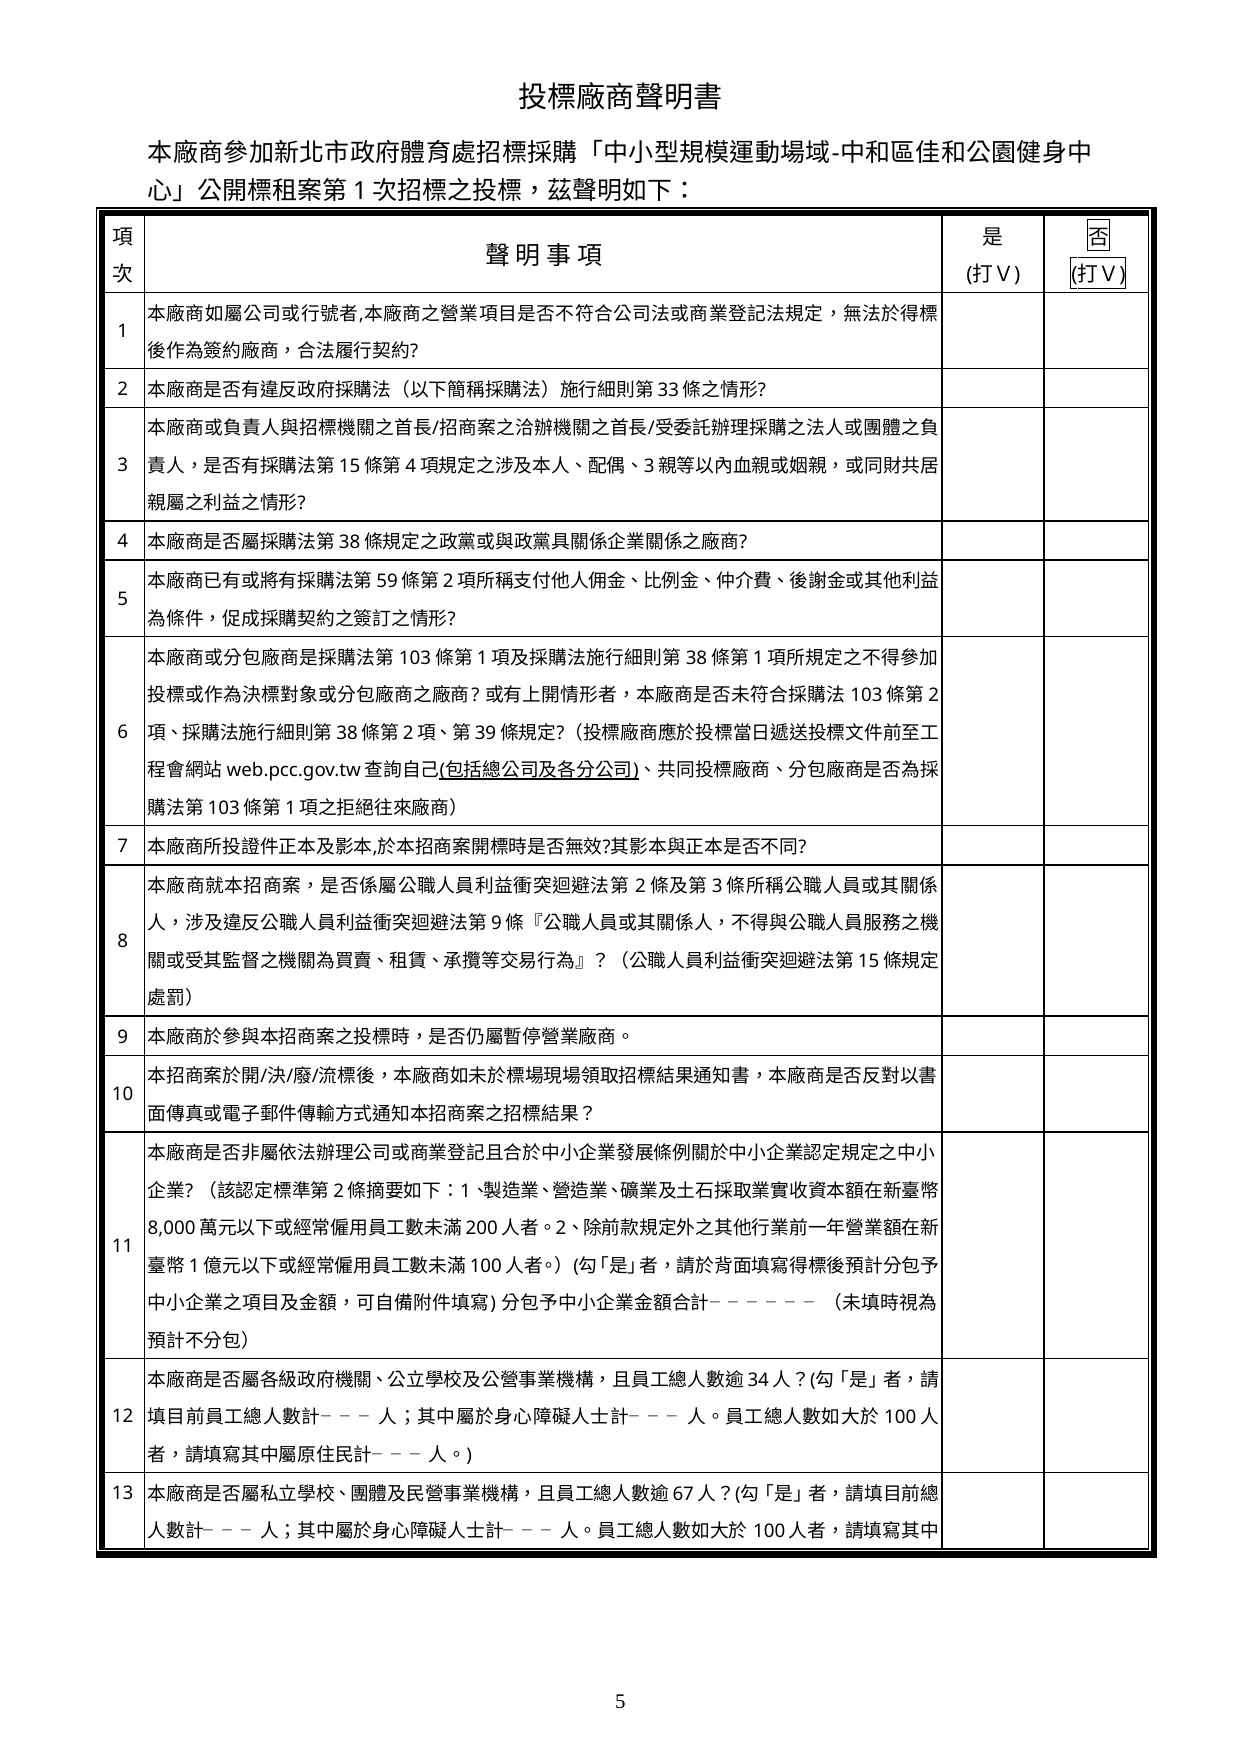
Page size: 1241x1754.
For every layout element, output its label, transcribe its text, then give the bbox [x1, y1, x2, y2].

table_cell 本廠商就本招商案，是否係屬公職人員利益衝突迴避法第2條及第3條所稱公職人員或其關係人，涉及違反公職人員利益衝突迴避法第9條『公職人員或其關係人，不得與公職人員服務之機關或受其監督之機關為買賣、租賃、承攬等交易行為』？（公職人員利益衝突迴避法第15條規定處罰） [145, 866, 941, 1015]
table_cell [943, 1056, 1043, 1131]
table_cell 本招商案於開/決/廢/流標後，本廠商如未於標場現場領取招標結果通知書，本廠商是否反對以書面傳真或電子郵件傳輸方式通知本招商案之招標結果？ [145, 1056, 941, 1131]
table_cell [943, 1359, 1043, 1472]
table_cell 6 [105, 637, 144, 825]
table_cell 本廠商是否屬採購法第38條規定之政黨或與政黨具關係企業關係之廠商? [145, 522, 941, 559]
table_header 項 次 [105, 216, 144, 291]
table_cell 本廠商是否非屬依法辦理公司或商業登記且合於中小企業發展條例關於中小企業認定規定之中小企業? （該認定標準第2條摘要如下：1、製造業、營造業、礦業及土石採取業實收資本額在新臺幣8,000萬元以下或經常僱用員工數未滿200人者。2、除前款規定外之其他行業前一年營業額在新臺幣1億元以下或經常僱用員工數未滿100人者。）(勾「是」者，請於背面填寫得標後預計分包予中小企業之項目及金額，可自備附件填寫) 分包予中小企業金額合計╴╴╴╴╴╴（未填時視為預計不分包） [145, 1133, 941, 1358]
table_cell [943, 1133, 1043, 1358]
table_cell 本廠商或分包廠商是採購法第103條第1項及採購法施行細則第38條第1項所規定之不得參加投標或作為決標對象或分包廠商之廠商? 或有上開情形者，本廠商是否未符合採購法103條第2項、採購法施行細則第38條第2項、第39條規定?（投標廠商應於投標當日遞送投標文件前至工程會網站web.pcc.gov.tw查詢自己(包括總公司及各分公司)、共同投標廠商、分包廠商是否為採購法第103條第1項之拒絕往來廠商） [145, 637, 941, 825]
table_cell 本廠商於參與本招商案之投標時，是否仍屬暫停營業廠商。 [145, 1017, 941, 1054]
table_cell [943, 866, 1043, 1015]
table_cell 1 [105, 293, 144, 368]
table_cell [943, 826, 1043, 864]
table_cell [943, 369, 1043, 407]
table_cell 5 [105, 561, 144, 636]
table_cell 2 [105, 369, 144, 407]
table_cell [1045, 826, 1148, 864]
table_cell [1045, 408, 1148, 520]
table_cell [1045, 866, 1148, 1015]
table_cell 本廠商已有或將有採購法第59條第2項所稱支付他人佣金、比例金、仲介費、後謝金或其他利益為條件，促成採購契約之簽訂之情形? [145, 561, 941, 636]
table_cell 4 [105, 522, 144, 559]
table_cell [1045, 369, 1148, 407]
table_cell [1045, 1359, 1148, 1472]
table_cell 本廠商如屬公司或行號者,本廠商之營業項目是否不符合公司法或商業登記法規定，無法於得標後作為簽約廠商，合法履行契約? [145, 293, 941, 368]
table_cell 10 [105, 1056, 144, 1131]
table_cell [1045, 1133, 1148, 1358]
table_cell 本廠商或負責人與招標機關之首長/招商案之洽辦機關之首長/受委託辦理採購之法人或團體之負責人，是否有採購法第15條第4項規定之涉及本人、配偶、3親等以內血親或姻親，或同財共居親屬之利益之情形? [145, 408, 941, 520]
table_cell 本廠商所投證件正本及影本,於本招商案開標時是否無效?其影本與正本是否不同? [145, 826, 941, 864]
table_cell 本廠商是否屬私立學校、團體及民營事業機構，且員工總人數逾67人？(勾「是」者，請填目前總人數計╴╴╴人；其中屬於身心障礙人士計╴╴╴人。員工總人數如大於100人者，請填寫其中 [145, 1473, 941, 1548]
table_header 是 (打Ｖ) [943, 216, 1043, 291]
table_header 否 (打Ｖ) [1045, 216, 1148, 291]
table_cell [943, 637, 1043, 825]
table_cell [943, 1473, 1043, 1548]
table_cell 8 [105, 866, 144, 1015]
table_cell [943, 561, 1043, 636]
table_cell [1045, 522, 1148, 559]
text 投標廠商聲明書 [148, 57, 1092, 132]
text 本廠商參加新北市政府體育處招標採購「中小型規模運動場域-中和區佳和公園健身中心」公開標租案第1次招標之投標，茲聲明如下： [148, 132, 1092, 207]
table_cell [943, 1017, 1043, 1054]
table_header 聲 明 事 項 [145, 216, 941, 291]
table_cell [943, 522, 1043, 559]
table_cell [1045, 637, 1148, 825]
table_cell [1045, 293, 1148, 368]
table_cell [1045, 1056, 1148, 1131]
table_cell 13 [105, 1473, 144, 1548]
table_cell [1045, 1017, 1148, 1054]
table_cell 9 [105, 1017, 144, 1054]
table_cell 11 [105, 1133, 144, 1358]
table_cell [943, 293, 1043, 368]
table_cell 3 [105, 408, 144, 520]
table_cell [1045, 1473, 1148, 1548]
table_cell [1045, 561, 1148, 636]
table_cell 12 [105, 1359, 144, 1472]
table_cell [943, 408, 1043, 520]
table_cell 本廠商是否有違反政府採購法（以下簡稱採購法）施行細則第33條之情形? [145, 369, 941, 407]
table_cell 本廠商是否屬各級政府機關、公立學校及公營事業機構，且員工總人數逾34人？(勾「是」者，請填目前員工總人數計╴╴╴人；其中屬於身心障礙人士計╴╴╴人。員工總人數如大於100人者，請填寫其中屬原住民計╴╴╴人。) [145, 1359, 941, 1472]
table_cell 7 [105, 826, 144, 864]
